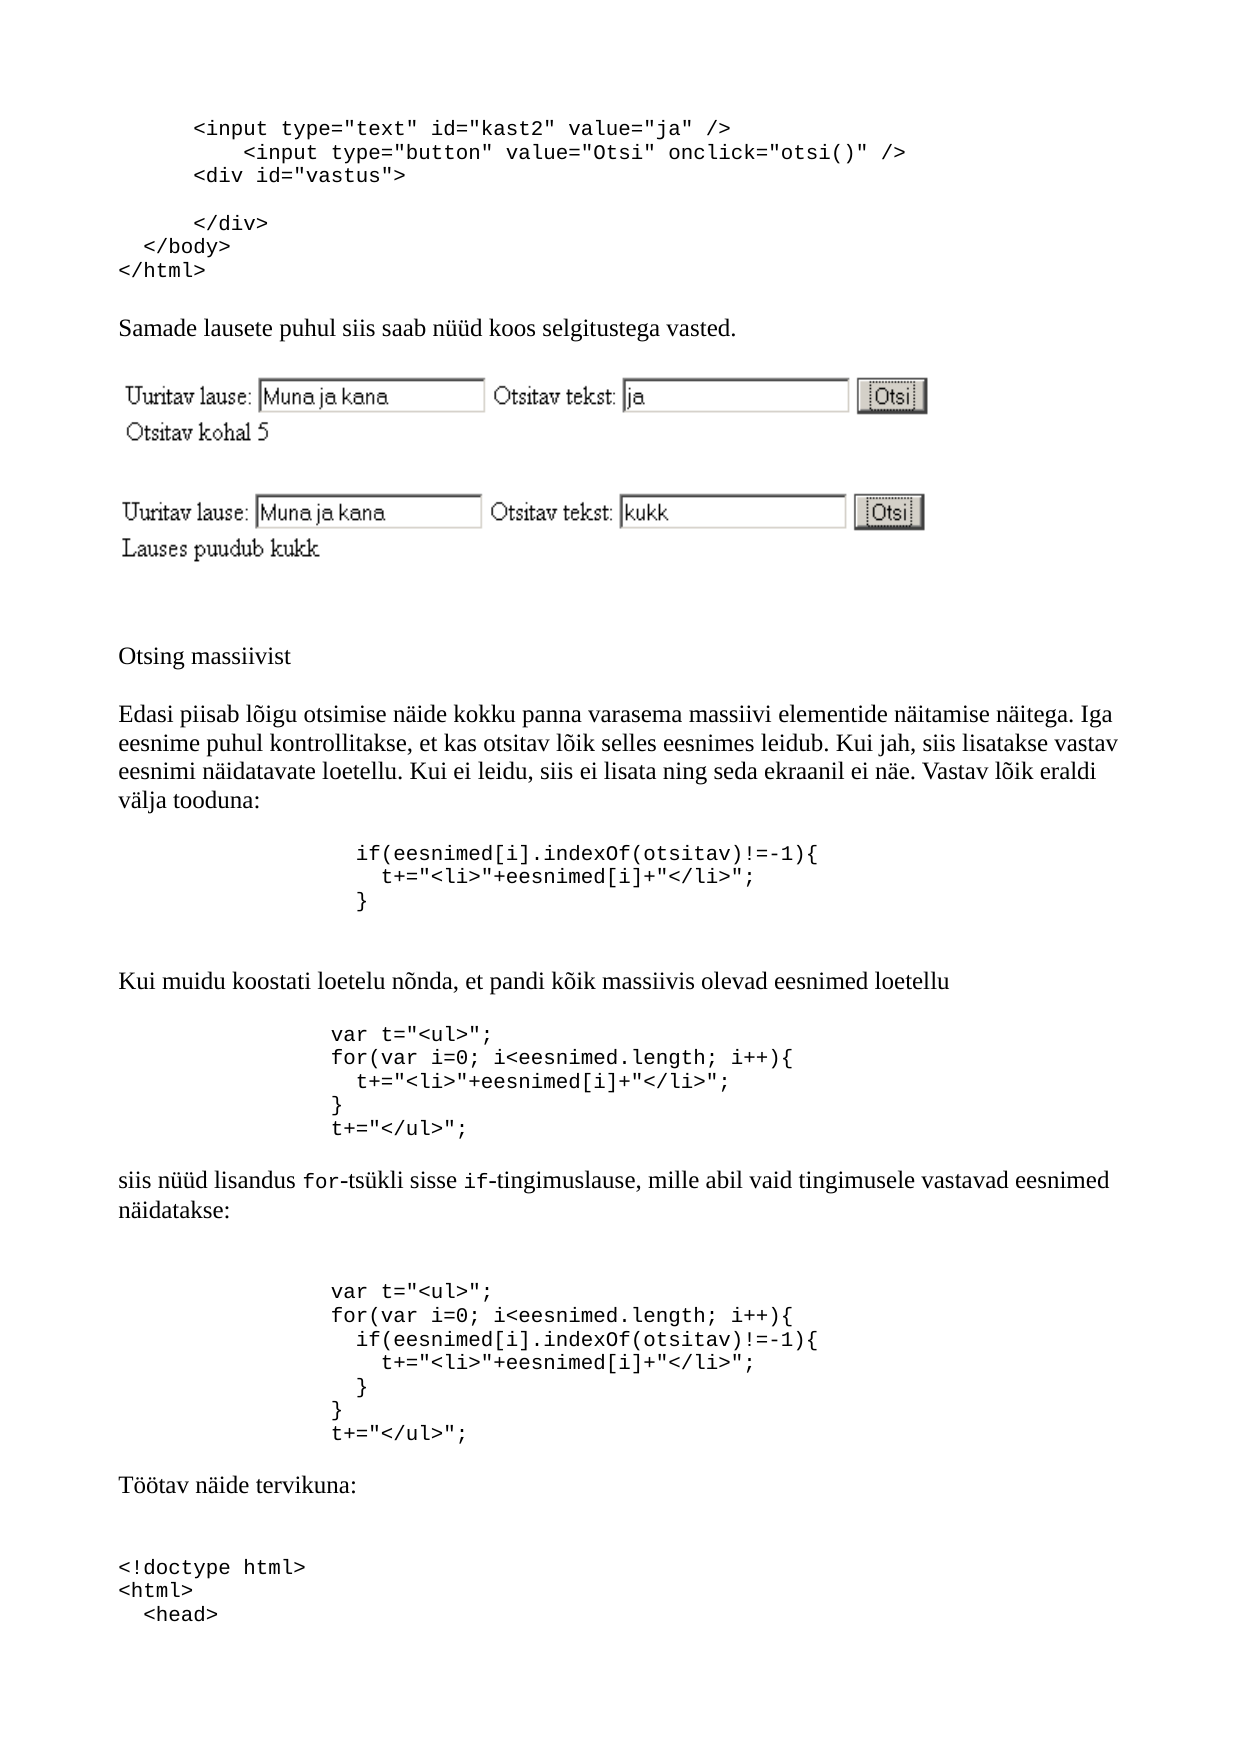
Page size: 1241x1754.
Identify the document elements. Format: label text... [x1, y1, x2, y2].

text for(var i=0; i<eesnimed.length; i++){ [118, 1305, 1122, 1328]
text t+="</ul>"; [118, 1423, 1122, 1447]
text Samade lausete puhul siis saab nüüd koos selgitustega vasted. [118, 313, 1122, 342]
text } [118, 890, 1122, 914]
text var t="<ul>"; [118, 1281, 1122, 1305]
text } [118, 1094, 1122, 1118]
text <div id="vastus"> [118, 165, 1122, 189]
text siis nüüd lisandus for-tsükli sisse if-tingimuslause, mille abil vaid tingimusele vastavad eesnimed näidatakse: [118, 1165, 1122, 1224]
text Kui muidu koostati loetelu nõnda, et pandi kõik massiivis olevad eesnimed loetellu [118, 966, 1122, 995]
text Edasi piisab lõigu otsimise näide kokku panna varasema massiivi elementide näitamise näitega. Iga eesnime puhul kontrollitakse, et kas otsitav lõik selles eesnimes leidub. Kui jah, siis lisatakse vastav eesnimi näidatavate loetellu. Kui ei leidu, siis ei lisata ning seda ekraanil ei näe. Vastav lõik eraldi välja tooduna: [118, 699, 1122, 814]
text var t="<ul>"; [118, 1023, 1122, 1047]
text t+="<li>"+eesnimed[i]+"</li>"; [118, 1352, 1122, 1376]
text Töötav näide tervikuna: [118, 1470, 1122, 1499]
text <input type="text" id="kast2" value="ja" /> [118, 118, 1122, 142]
text <html> [118, 1580, 1122, 1604]
text Otsing massiivist [118, 641, 1122, 670]
text } [118, 1399, 1122, 1423]
text </div> [118, 213, 1122, 236]
text t+="<li>"+eesnimed[i]+"</li>"; [118, 1071, 1122, 1094]
text <input type="button" value="Otsi" onclick="otsi()" /> [118, 142, 1122, 165]
text t+="</ul>"; [118, 1118, 1122, 1142]
text if(eesnimed[i].indexOf(otsitav)!=-1){ [118, 1328, 1122, 1352]
text <head> [118, 1604, 1122, 1628]
text t+="<li>"+eesnimed[i]+"</li>"; [118, 866, 1122, 890]
text if(eesnimed[i].indexOf(otsitav)!=-1){ [118, 843, 1122, 866]
text <!doctype html> [118, 1557, 1122, 1580]
text for(var i=0; i<eesnimed.length; i++){ [118, 1047, 1122, 1071]
text </body> [118, 236, 1122, 260]
text } [118, 1376, 1122, 1399]
text </html> [118, 260, 1122, 284]
